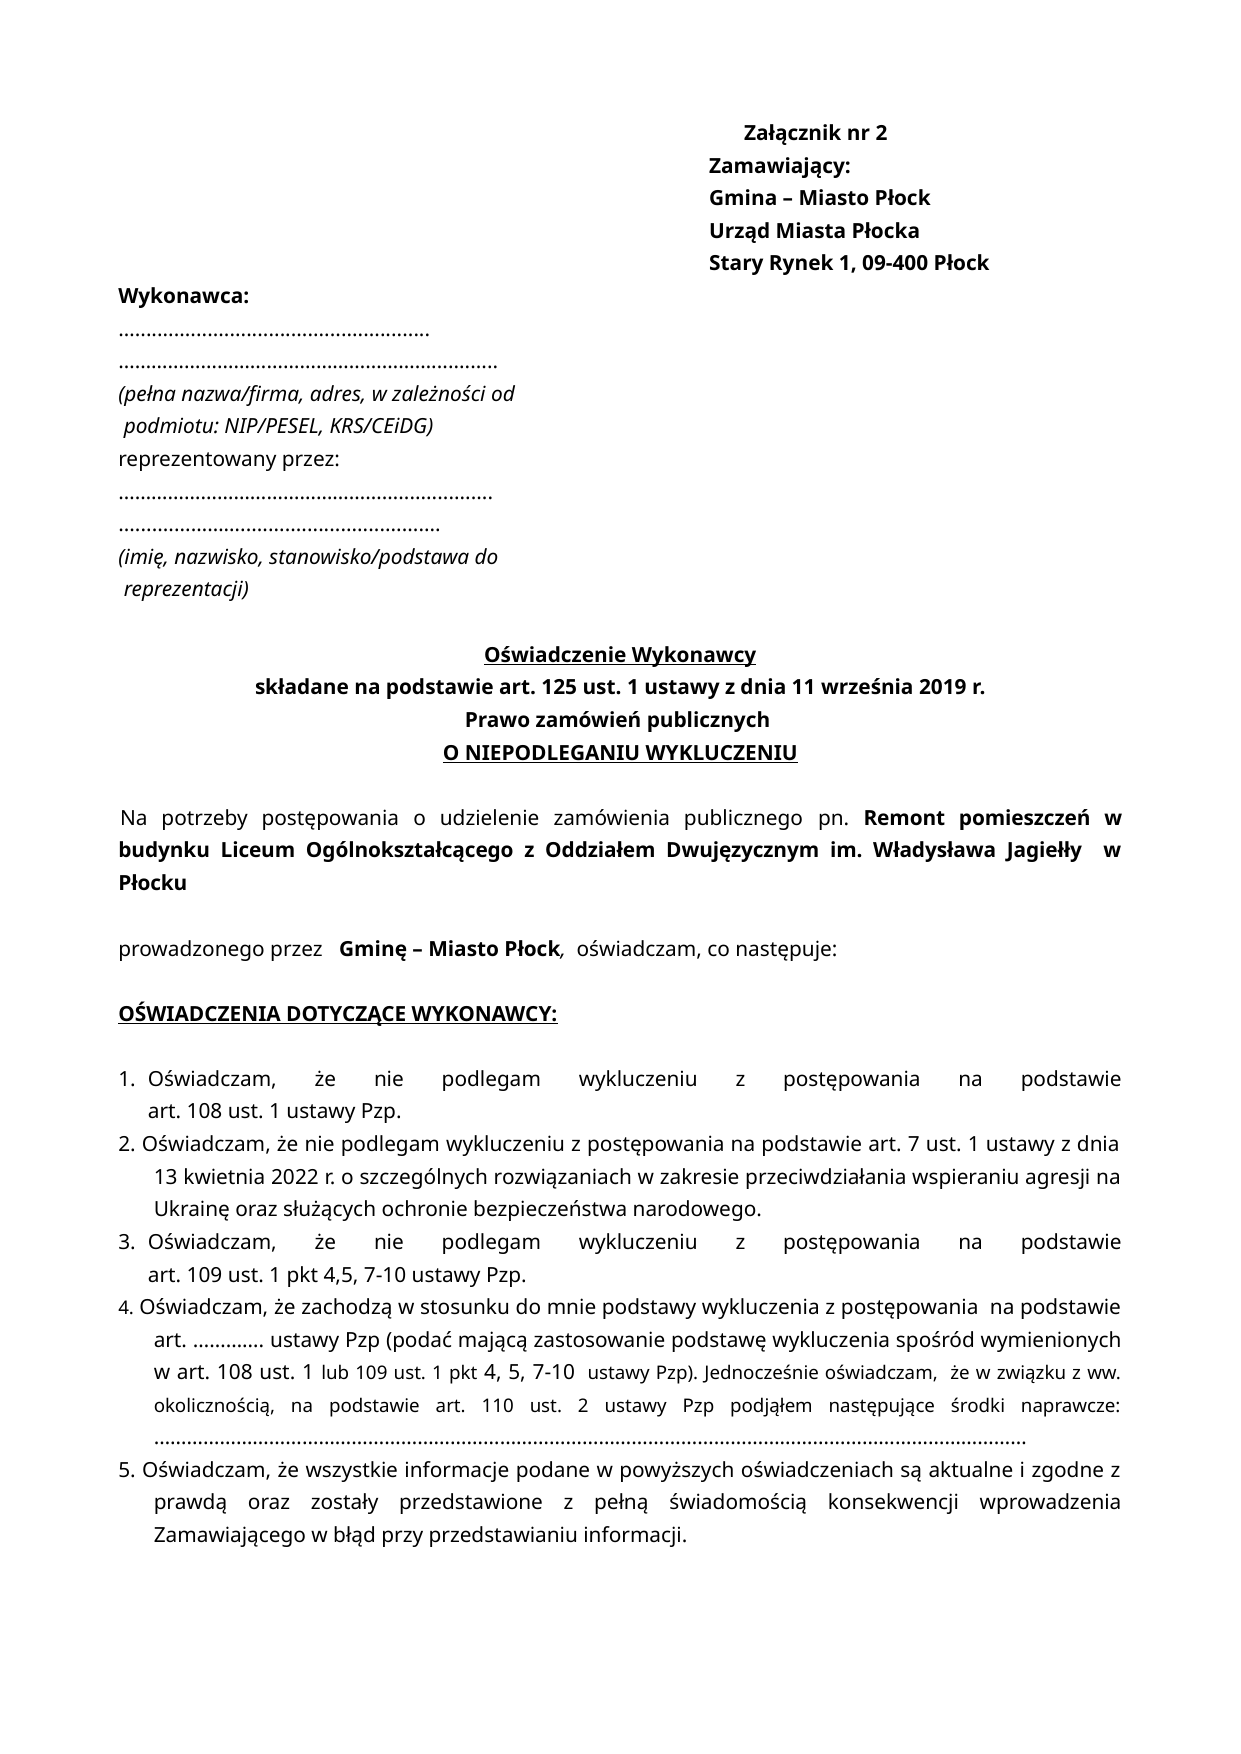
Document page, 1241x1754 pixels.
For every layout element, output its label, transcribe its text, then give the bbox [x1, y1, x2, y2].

text Urząd Miasta Płocka [118, 216, 1122, 244]
text Na potrzeby postępowania o udzielenie zamówienia publicznego pn. Remont pomieszczeń w budynku Liceum Ogólnokształcącego z Oddziałem Dwujęzycznym im. Władysława Jagiełły w Płocku [118, 803, 1122, 896]
text O NIEPODLEGANIU WYKLUCZENIU [118, 738, 1122, 766]
text …………………………………………………............ [118, 346, 1122, 375]
text reprezentacji) [118, 574, 1122, 603]
text Zamawiający: [118, 151, 1122, 179]
text prowadzonego przez Gminę – Miasto Płock, oświadczam, co następuje: [118, 934, 1122, 962]
text 1. Oświadczam, że nie podlegam wykluczeniu z postępowania na podstawie art. 108 ust. 1 ustawy Pzp. [118, 1064, 1122, 1125]
text Prawo zamówień publicznych [118, 705, 1122, 733]
text reprezentowany przez: [118, 444, 1122, 473]
text Stary Rynek 1, 09-400 Płock [118, 248, 1122, 277]
text Oświadczenie Wykonawcy [118, 640, 1122, 668]
text Załącznik nr 2 [118, 118, 1122, 147]
text Gmina – Miasto Płock [118, 183, 1122, 212]
text 5. Oświadczam, że wszystkie informacje podane w powyższych oświadczeniach są aktualne i zgodne z prawdą oraz zostały przedstawione z pełną świadomością konsekwencji wprowadzenia Zamawiającego w błąd przy przedstawianiu informacji. [118, 1455, 1122, 1548]
text (imię, nazwisko, stanowisko/podstawa do [118, 542, 1122, 570]
text ……………………………………………................. [118, 477, 1122, 505]
text OŚWIADCZENIA DOTYCZĄCE WYKONAWCY: [118, 999, 1122, 1027]
text .............……….................................... [118, 509, 1122, 538]
text składane na podstawie art. 125 ust. 1 ustawy z dnia 11 września 2019 r. [118, 672, 1122, 701]
text podmiotu: NIP/PESEL, KRS/CEiDG) [118, 412, 1122, 440]
text 3. Oświadczam, że nie podlegam wykluczeniu z postępowania na podstawie art. 109 ust. 1 pkt 4,5, 7-10 ustawy Pzp. [118, 1227, 1122, 1288]
text 2. Oświadczam, że nie podlegam wykluczeniu z postępowania na podstawie art. 7 ust. 1 ustawy z dnia 13 kwietnia 2022 r. o szczególnych rozwiązaniach w zakresie przeciwdziałania wspieraniu agresji na Ukrainę oraz służących ochronie bezpieczeństwa narodowego. [118, 1129, 1122, 1223]
text 4. Oświadczam, że zachodzą w stosunku do mnie podstawy wykluczenia z postępowania na podstawie art. …………. ustawy Pzp (podać mającą zastosowanie podstawę wykluczenia spośród wymienionych w art. 108 ust. 1 lub 109 ust. 1 pkt 4, 5, 7-10 ustawy Pzp). Jednocześnie oświadczam, że w związku z ww. okolicznością, na podstawie art. 110 ust. 2 ustawy Pzp podjąłem następujące środki naprawcze: …………………………………………………………………………………………………………………………………………… [118, 1292, 1122, 1451]
text …..................................................... [118, 314, 1122, 342]
text Wykonawca: [118, 281, 1122, 309]
text (pełna nazwa/firma, adres, w zależności od [118, 379, 1122, 407]
